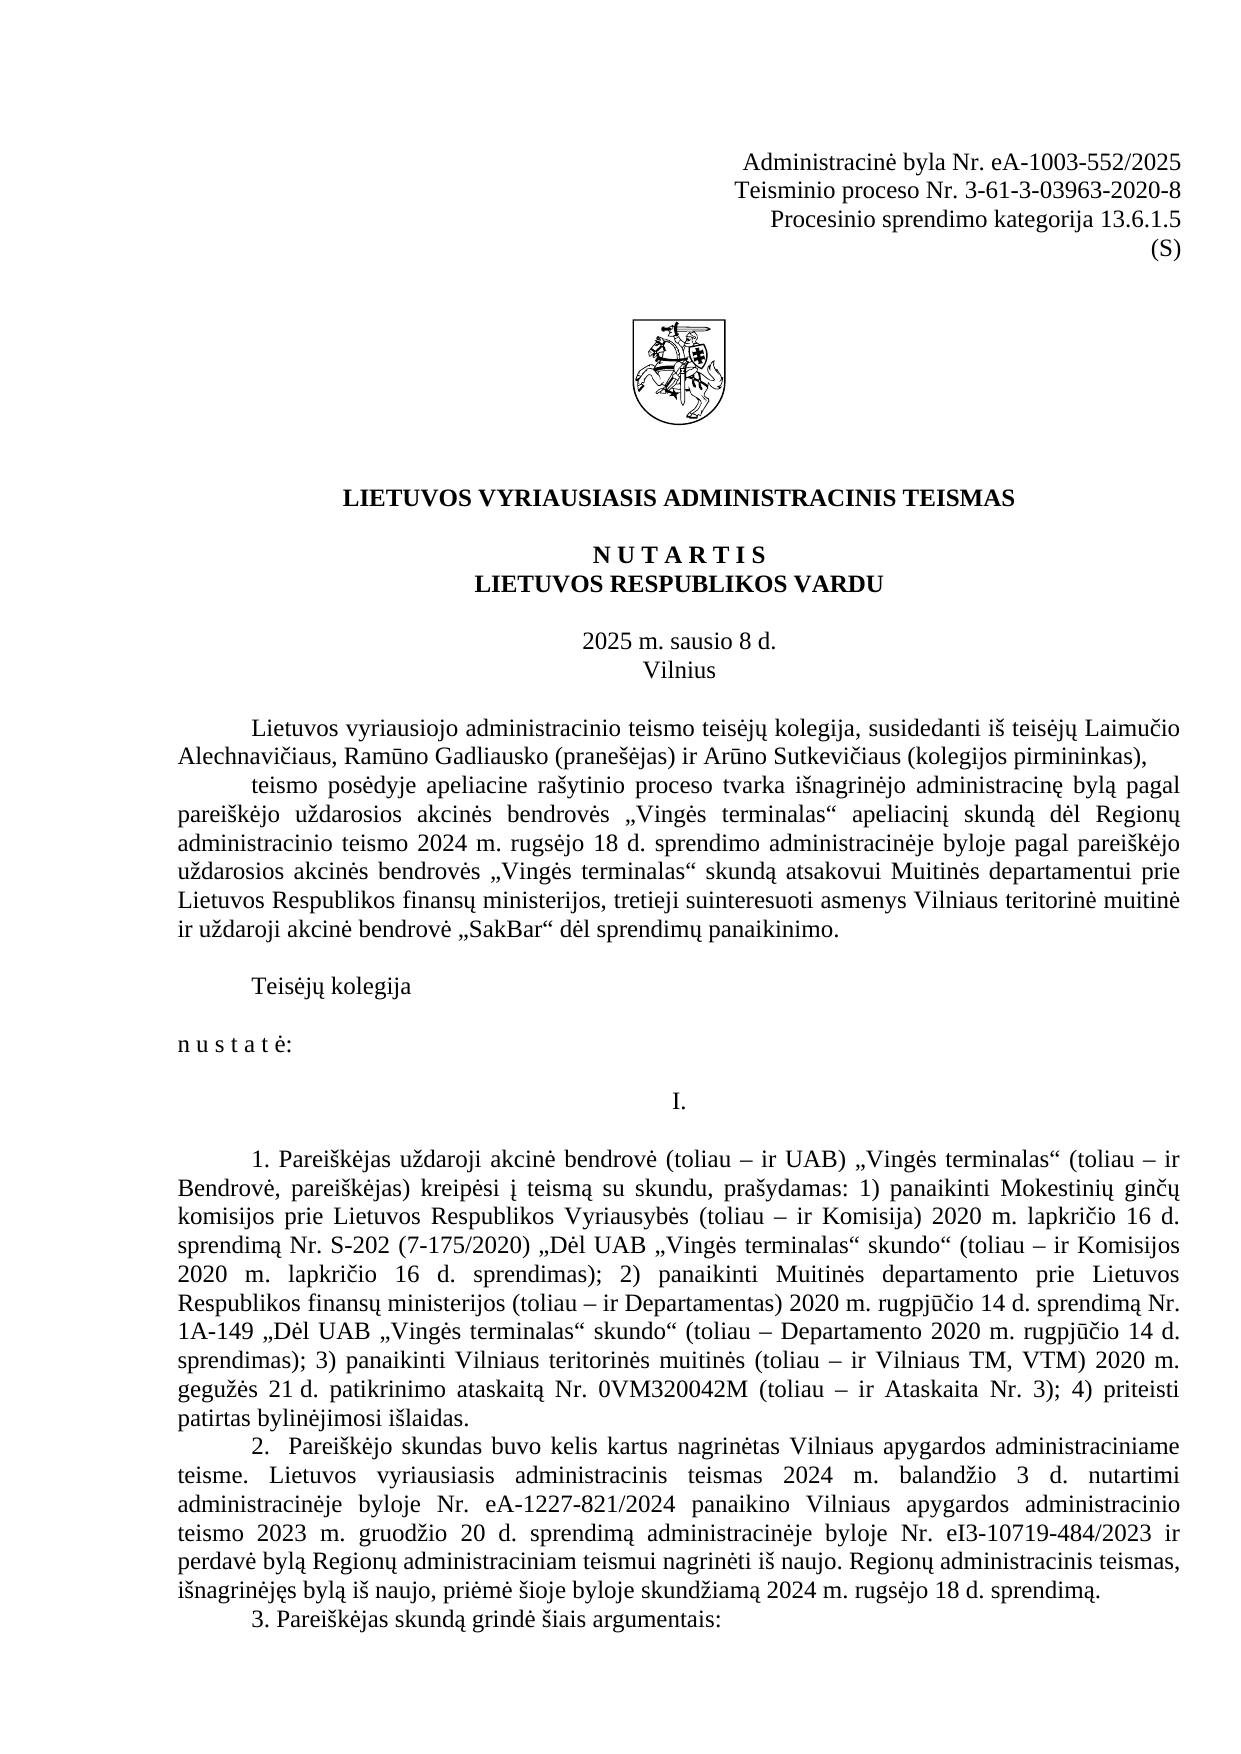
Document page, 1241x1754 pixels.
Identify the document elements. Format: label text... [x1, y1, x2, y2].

text Lietuvos vyriausiojo administracinio teismo teisėjų kolegija, susidedanti iš teisėjų Laimučio Alechnavičiaus, Ramūno Gadliausko (pranešėjas) ir Arūno Sutkevičiaus (kolegijos pirmininkas), [177, 713, 1181, 770]
text (S) [177, 233, 1181, 262]
text 2. Pareiškėjo skundas buvo kelis kartus nagrinėtas Vilniaus apygardos administraciniame teisme. Lietuvos vyriausiasis administracinis teismas 2024 m. balandžio 3 d. nutartimi administracinėje byloje Nr. eA-1227-821/2024 panaikino Vilniaus apygardos administracinio teismo 2023 m. gruodžio 20 d. sprendimą administracinėje byloje Nr. eI3-10719-484/2023 ir perdavė bylą Regionų administraciniam teismui nagrinėti iš naujo. Regionų administracinis teismas, išnagrinėjęs bylą iš naujo, priėmė šioje byloje skundžiamą 2024 m. rugsėjo 18 d. sprendimą. [177, 1431, 1181, 1604]
text Procesinio sprendimo kategorija 13.6.1.5 [177, 204, 1181, 233]
text teismo posėdyje apeliacine rašytinio proceso tvarka išnagrinėjo administracinę bylą pagal pareiškėjo uždarosios akcinės bendrovės „Vingės terminalas“ apeliacinį skundą dėl Regionų administracinio teismo 2024 m. rugsėjo 18 d. sprendimo administracinėje byloje pagal pareiškėjo uždarosios akcinės bendrovės „Vingės terminalas“ skundą atsakovui Muitinės departamentui prie Lietuvos Respublikos finansų ministerijos, tretieji suinteresuoti asmenys Vilniaus teritorinė muitinė ir uždaroji akcinė bendrovė „SakBar“ dėl sprendimų panaikinimo. [177, 770, 1181, 943]
text Vilnius [177, 655, 1181, 684]
text NUTARTIS [177, 540, 1181, 569]
text LIETUVOS RESPUBLIKOS VARDU [177, 569, 1181, 598]
text Teisminio proceso Nr. 3-61-3-03963-2020-8 [177, 176, 1181, 204]
text Administracinė byla Nr. eA-1003-552/2025 [177, 147, 1181, 176]
text I. [177, 1086, 1181, 1115]
text nustatė: [177, 1029, 1181, 1058]
text 3. Pareiškėjas skundą grindė šiais argumentais: [177, 1604, 1181, 1633]
text LIETUVOS VYRIAUSIASIS ADMINISTRACINIS TEISMAS [177, 483, 1181, 511]
text 2025 m. sausio 8 d. [177, 626, 1181, 655]
text Teisėjų kolegija [177, 971, 1181, 1000]
text 1. Pareiškėjas uždaroji akcinė bendrovė (toliau – ir UAB) „Vingės terminalas“ (toliau – ir Bendrovė, pareiškėjas) kreipėsi į teismą su skundu, prašydamas: 1) panaikinti Mokestinių ginčų komisijos prie Lietuvos Respublikos Vyriausybės (toliau – ir Komisija) 2020 m. lapkričio 16 d. sprendimą Nr. S-202 (7-175/2020) „Dėl UAB „Vingės terminalas“ skundo“ (toliau – ir Komisijos 2020 m. lapkričio 16 d. sprendimas); 2) panaikinti Muitinės departamento prie Lietuvos Respublikos finansų ministerijos (toliau – ir Departamentas) 2020 m. rugpjūčio 14 d. sprendimą Nr. 1A-149 „Dėl UAB „Vingės terminalas“ skundo“ (toliau – Departamento 2020 m. rugpjūčio 14 d. sprendimas); 3) panaikinti Vilniaus teritorinės muitinės (toliau – ir Vilniaus TM, VTM) 2020 m. gegužės 21 d. patikrinimo ataskaitą Nr. 0VM320042M (toliau – ir Ataskaita Nr. 3); 4) priteisti patirtas bylinėjimosi išlaidas. [177, 1144, 1181, 1431]
